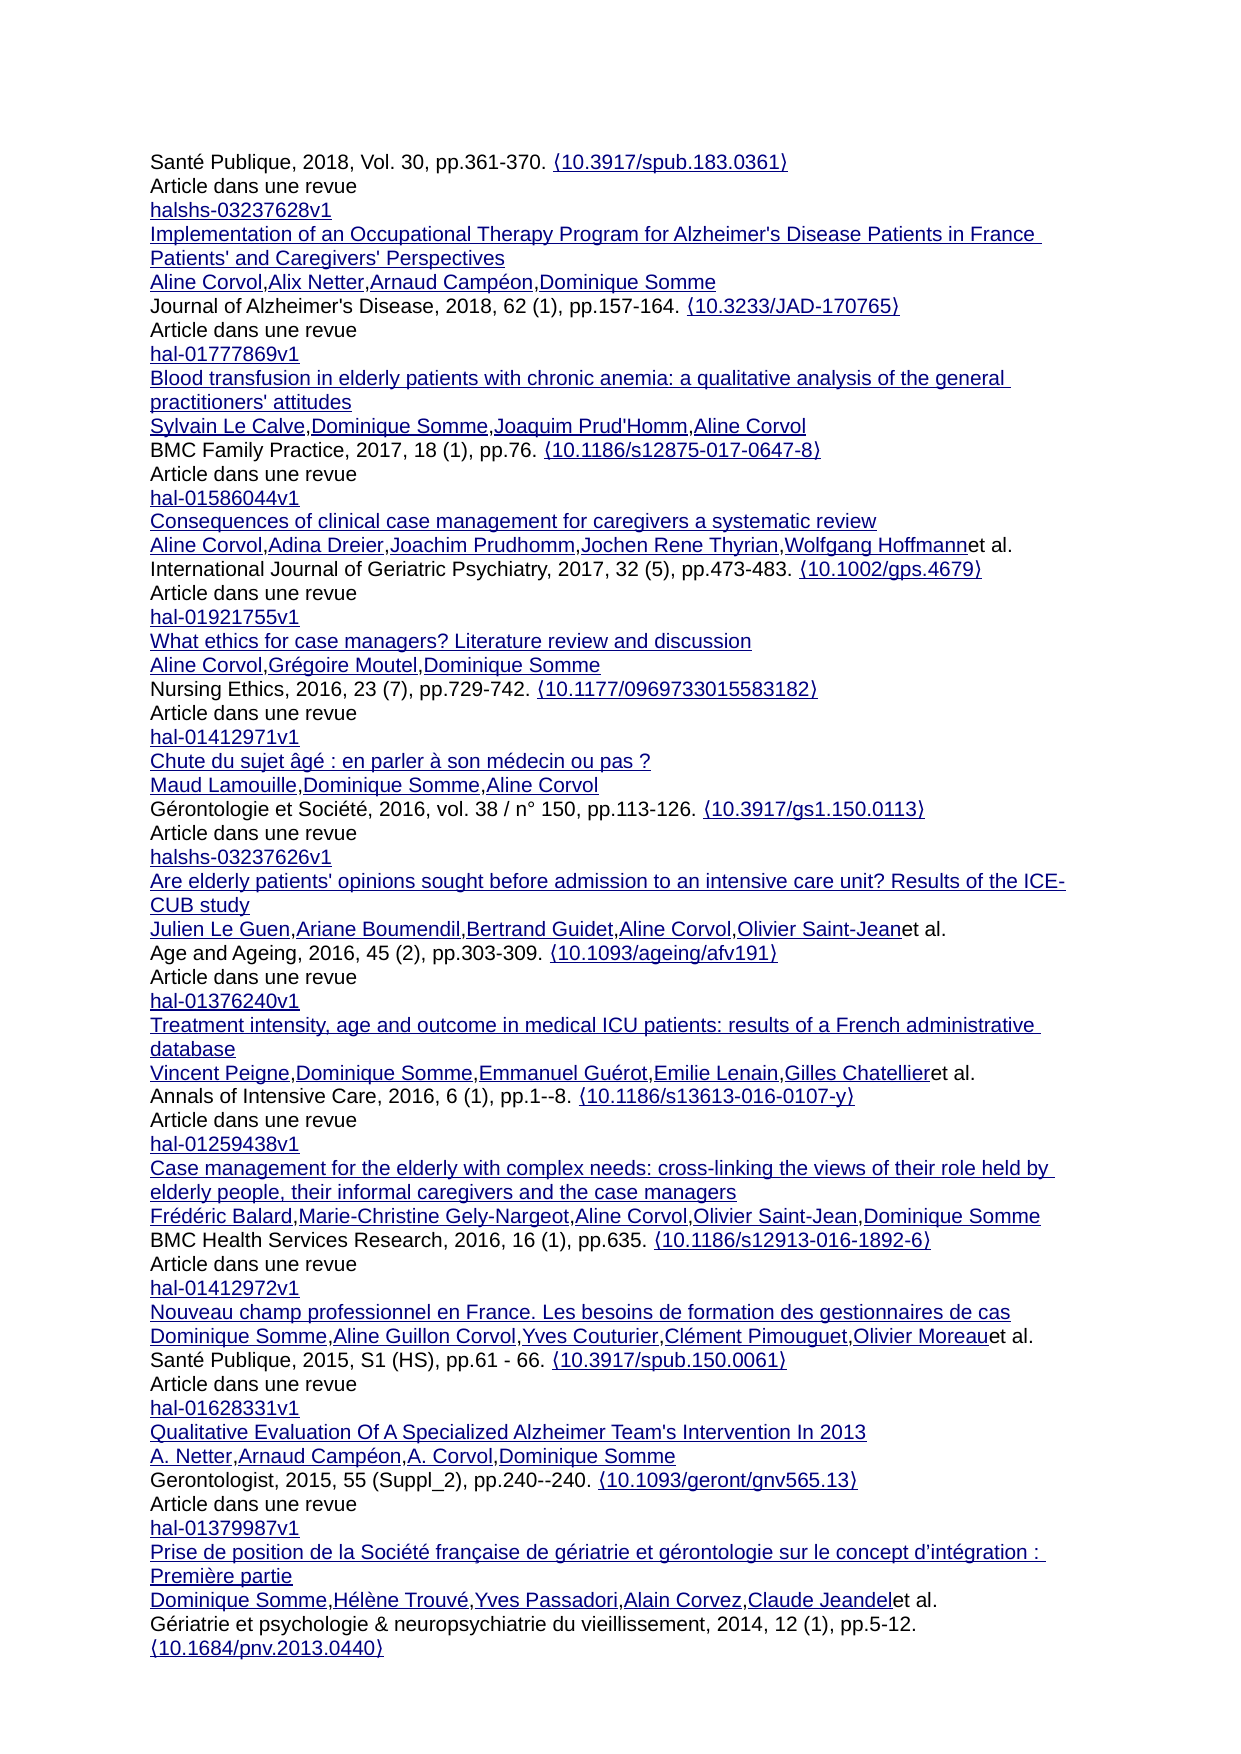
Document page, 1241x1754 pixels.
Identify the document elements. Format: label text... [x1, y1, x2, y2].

table_cell Nouveau champ professionnel en France. Les besoins de formation des gestionnaires de cas Dominique Somme,Aline Guillon Corvol,Yves Couturier,Clément Pimouguet,Olivier Moreauet al. Santé Publique, 2015, S1 (HS), pp.61 - 66. ⟨10.3917/spub.150.0061⟩ Article dans une revue hal-01628331v1 [150, 1300, 1090, 1420]
table_cell Santé Publique, 2018, Vol. 30, pp.361-370. ⟨10.3917/spub.183.0361⟩ Article dans une revue halshs-03237628v1 [150, 150, 1090, 222]
table_cell Treatment intensity, age and outcome in medical ICU patients: results of a French administrative database Vincent Peigne,Dominique Somme,Emmanuel Guérot,Emilie Lenain,Gilles Chatellieret al. Annals of Intensive Care, 2016, 6 (1), pp.1--8. ⟨10.1186/s13613-016-0107-y⟩ Article dans une revue hal-01259438v1 [150, 1013, 1090, 1156]
table_cell Implementation of an Occupational Therapy Program for Alzheimer's Disease Patients in France Patients' and Caregivers' Perspectives Aline Corvol,Alix Netter,Arnaud Campéon,Dominique Somme Journal of Alzheimer's Disease, 2018, 62 (1), pp.157-164. ⟨10.3233/JAD-170765⟩ Article dans une revue hal-01777869v1 [150, 222, 1090, 366]
table_cell Prise de position de la Société française de gériatrie et gérontologie sur le concept d’intégration : Première partie Dominique Somme,Hélène Trouvé,Yves Passadori,Alain Corvez,Claude Jeandelet al. Gériatrie et psychologie & neuropsychiatrie du vieillissement, 2014, 12 (1), pp.5-12. ⟨10.1684/pnv.2013.0440⟩ [150, 1540, 1090, 1659]
table_cell What ethics for case managers? Literature review and discussion Aline Corvol,Grégoire Moutel,Dominique Somme Nursing Ethics, 2016, 23 (7), pp.729-742. ⟨10.1177/0969733015583182⟩ Article dans une revue hal-01412971v1 [150, 629, 1090, 749]
table_cell Are elderly patients' opinions sought before admission to an intensive care unit? Results of the ICE-CUB study Julien Le Guen,Ariane Boumendil,Bertrand Guidet,Aline Corvol,Olivier Saint-Jeanet al. Age and Ageing, 2016, 45 (2), pp.303-309. ⟨10.1093/ageing/afv191⟩ Article dans une revue hal-01376240v1 [150, 869, 1090, 1012]
table_cell Case management for the elderly with complex needs: cross-linking the views of their role held by elderly people, their informal caregivers and the case managers Frédéric Balard,Marie-Christine Gely-Nargeot,Aline Corvol,Olivier Saint-Jean,Dominique Somme BMC Health Services Research, 2016, 16 (1), pp.635. ⟨10.1186/s12913-016-1892-6⟩ Article dans une revue hal-01412972v1 [150, 1156, 1090, 1300]
table_cell Consequences of clinical case management for caregivers a systematic review Aline Corvol,Adina Dreier,Joachim Prudhomm,Jochen Rene Thyrian,Wolfgang Hoffmannet al. International Journal of Geriatric Psychiatry, 2017, 32 (5), pp.473-483. ⟨10.1002/gps.4679⟩ Article dans une revue hal-01921755v1 [150, 509, 1090, 629]
table_cell Chute du sujet âgé : en parler à son médecin ou pas ? Maud Lamouille,Dominique Somme,Aline Corvol Gérontologie et Société, 2016, vol. 38 / n° 150, pp.113-126. ⟨10.3917/gs1.150.0113⟩ Article dans une revue halshs-03237626v1 [150, 749, 1090, 869]
table_cell Qualitative Evaluation Of A Specialized Alzheimer Team's Intervention In 2013 A. Netter,Arnaud Campéon,A. Corvol,Dominique Somme Gerontologist, 2015, 55 (Suppl_2), pp.240--240. ⟨10.1093/geront/gnv565.13⟩ Article dans une revue hal-01379987v1 [150, 1420, 1090, 1539]
table_cell Blood transfusion in elderly patients with chronic anemia: a qualitative analysis of the general practitioners' attitudes Sylvain Le Calve,Dominique Somme,Joaquim Prud'Homm,Aline Corvol BMC Family Practice, 2017, 18 (1), pp.76. ⟨10.1186/s12875-017-0647-8⟩ Article dans une revue hal-01586044v1 [150, 366, 1090, 509]
